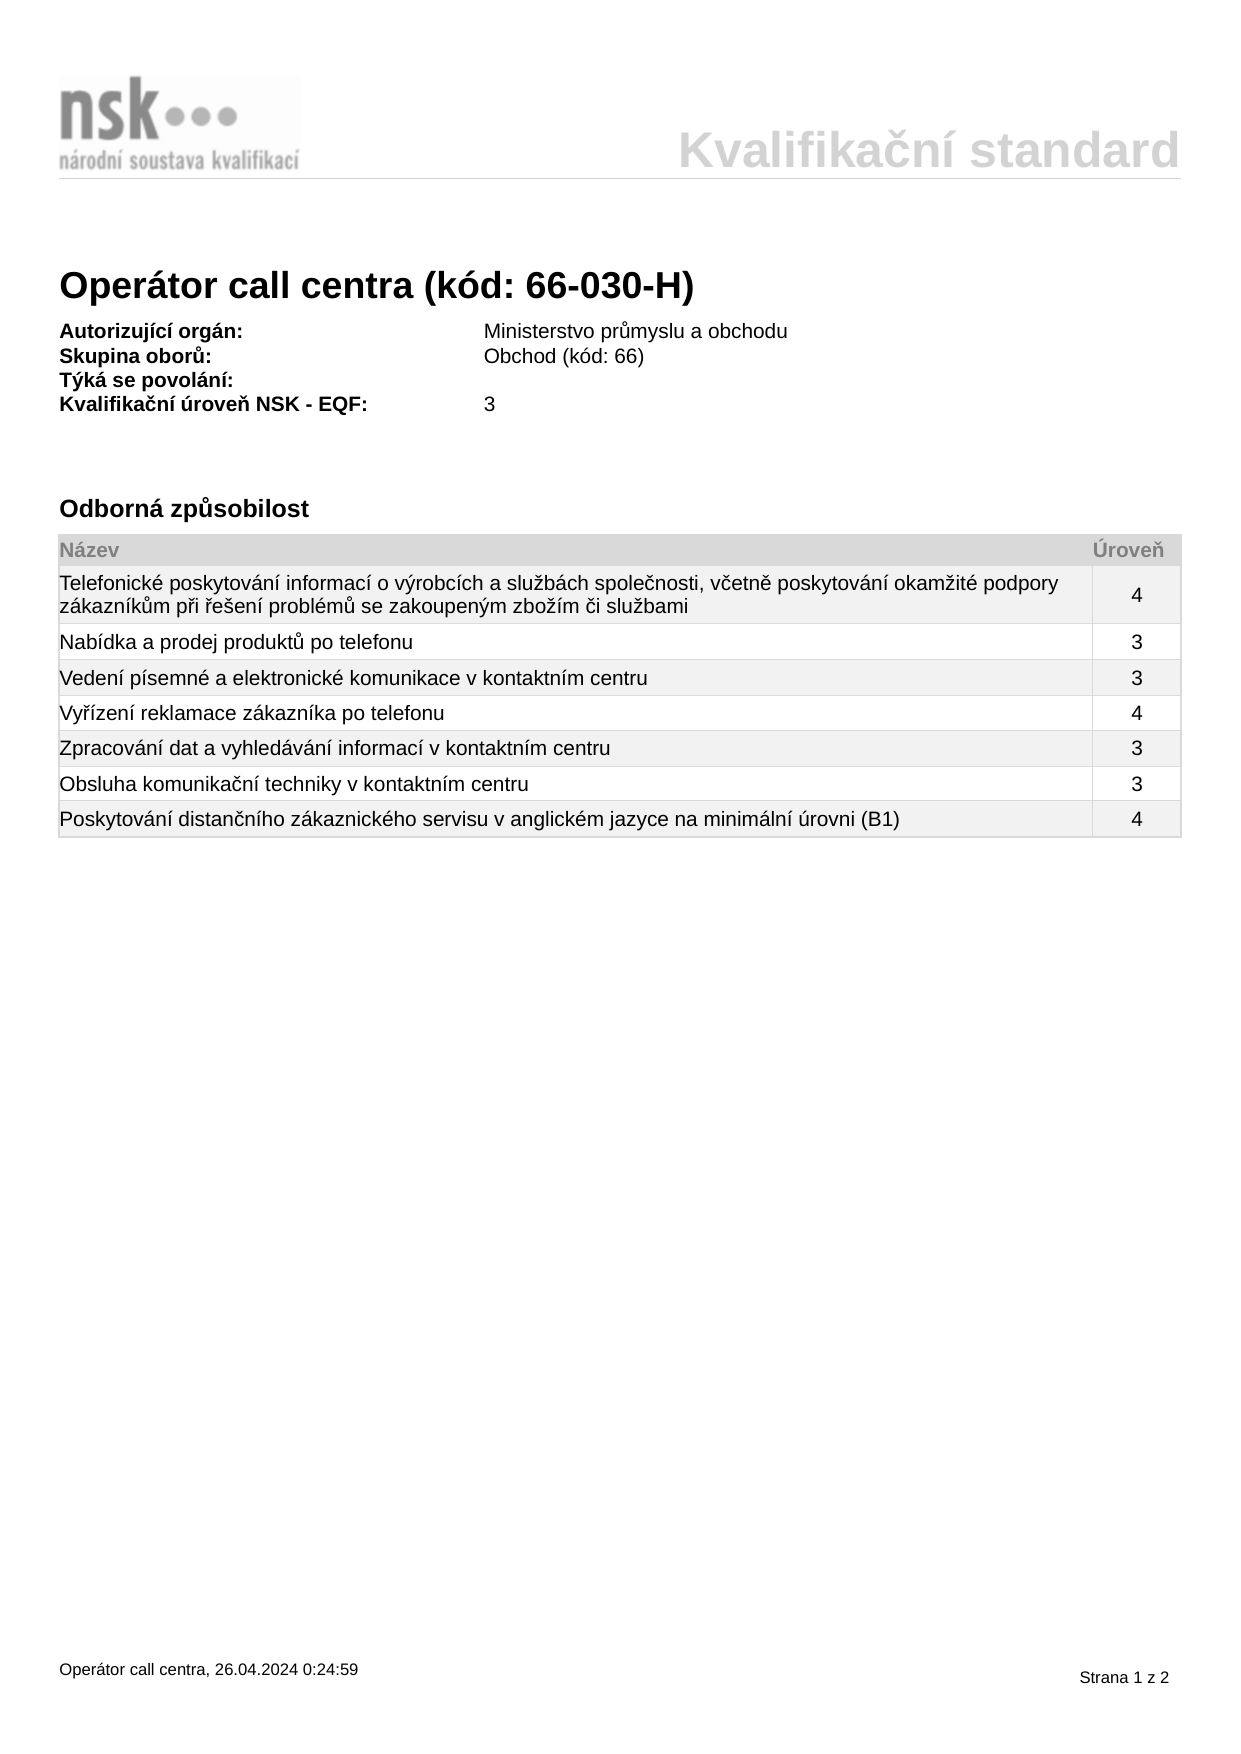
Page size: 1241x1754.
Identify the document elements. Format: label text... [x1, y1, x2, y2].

table_cell [626, 523, 862, 534]
table_cell 4 [1093, 566, 1180, 623]
table_cell [59, 179, 1181, 196]
table_cell [484, 172, 620, 178]
table_cell [484, 523, 620, 534]
table_cell [620, 1399, 626, 1659]
table_cell [620, 196, 626, 224]
table_cell [1169, 1660, 1181, 1696]
table_cell Ministerstvo průmyslu a obchodu [484, 319, 1181, 344]
table_cell [59, 1399, 483, 1659]
table_cell [626, 307, 862, 319]
table_cell [59, 172, 483, 178]
table_cell Obchod (kód: 66) [484, 344, 1181, 368]
table_cell [620, 368, 626, 392]
table_cell [484, 307, 620, 319]
table_cell [484, 368, 620, 392]
table_cell 4 [1093, 801, 1180, 836]
table_cell Operátor call centra, 26.04.2024 0:24:59 [59, 1660, 862, 1696]
table_cell [1169, 838, 1181, 1136]
table_cell Telefonické poskytování informací o výrobcích a službách společnosti, včetně poskytování okamžité podpory zákazníkům při řešení problémů se zakoupeným zbožím či službami [60, 566, 1092, 623]
table_cell 3 [1093, 660, 1180, 695]
table_cell [1093, 523, 1169, 534]
table_cell [1169, 368, 1181, 392]
table_cell [484, 1399, 620, 1659]
table_cell [862, 418, 1093, 488]
table_cell Vedení písemné a elektronické komunikace v kontaktním centru [60, 660, 1092, 695]
table_cell Operátor call centra (kód: 66-030-H) [59, 224, 1181, 307]
table_cell [1169, 307, 1181, 319]
table_cell [620, 838, 626, 1136]
table_cell Vyřízení reklamace zákazníka po telefonu [60, 696, 1092, 729]
table_cell [626, 1136, 862, 1398]
table_cell Strana 1 z 2 [862, 1660, 1169, 1696]
table_cell 3 [484, 392, 1181, 417]
table_cell Obsluha komunikační techniky v kontaktním centru [60, 767, 1092, 800]
picture [58, 59, 621, 172]
table_cell 4 [1093, 696, 1180, 729]
table_cell [1093, 418, 1169, 488]
table_cell Úroveň [1093, 536, 1180, 564]
table_cell [59, 1136, 483, 1398]
table_cell [1169, 418, 1181, 488]
table_cell [1093, 307, 1169, 319]
table_cell Kvalifikační úroveň NSK - EQF: [59, 392, 483, 416]
table_cell [59, 307, 483, 319]
table_cell [59, 196, 483, 224]
table_cell Týká se povolání: [59, 368, 483, 392]
table_cell Skupina oborů: [59, 344, 483, 368]
table_cell [620, 523, 626, 534]
table_cell 3 [1093, 624, 1180, 659]
table_cell [862, 523, 1093, 534]
table_cell Zpracování dat a vyhledávání informací v kontaktním centru [60, 731, 1092, 766]
table_cell [484, 838, 620, 1136]
table_cell Poskytování distančního zákaznického servisu v anglickém jazyce na minimální úrovni (B1) [60, 801, 1092, 836]
table_cell [1093, 196, 1169, 224]
table_cell [862, 196, 1093, 224]
table_cell [620, 1136, 626, 1398]
table_cell Odborná způsobilost [59, 488, 1181, 522]
table_cell [59, 523, 483, 534]
table_cell [59, 838, 483, 1136]
table_cell [484, 418, 620, 488]
table_cell [1093, 1136, 1169, 1398]
table_cell 3 [1093, 731, 1180, 766]
table_header [621, 59, 626, 172]
table_cell Autorizující orgán: [59, 319, 483, 343]
table_cell [862, 838, 1093, 1136]
table_cell [626, 838, 862, 1136]
table_cell [1093, 1399, 1169, 1659]
table_cell [862, 307, 1093, 319]
table_cell Název [60, 536, 1092, 564]
table_cell [620, 307, 626, 319]
table_cell [862, 1399, 1093, 1659]
table_cell [1169, 1399, 1181, 1659]
table_cell [1093, 838, 1169, 1136]
table_cell [1169, 523, 1181, 534]
table_header Kvalifikační standard [626, 59, 1181, 178]
table_cell [626, 418, 862, 488]
table_cell [1169, 196, 1181, 224]
table_cell Nabídka a prodej produktů po telefonu [60, 624, 1092, 659]
table_cell [626, 196, 862, 224]
table_cell [1169, 1136, 1181, 1398]
table_cell [484, 1136, 620, 1398]
table_cell [1093, 368, 1169, 392]
table_cell [626, 1399, 862, 1659]
table_cell [626, 368, 862, 392]
table_cell 3 [1093, 767, 1180, 800]
table_cell [862, 368, 1093, 392]
table_cell [484, 196, 620, 224]
table_cell [59, 418, 483, 488]
table_cell [862, 1136, 1093, 1398]
table_cell [620, 418, 626, 488]
